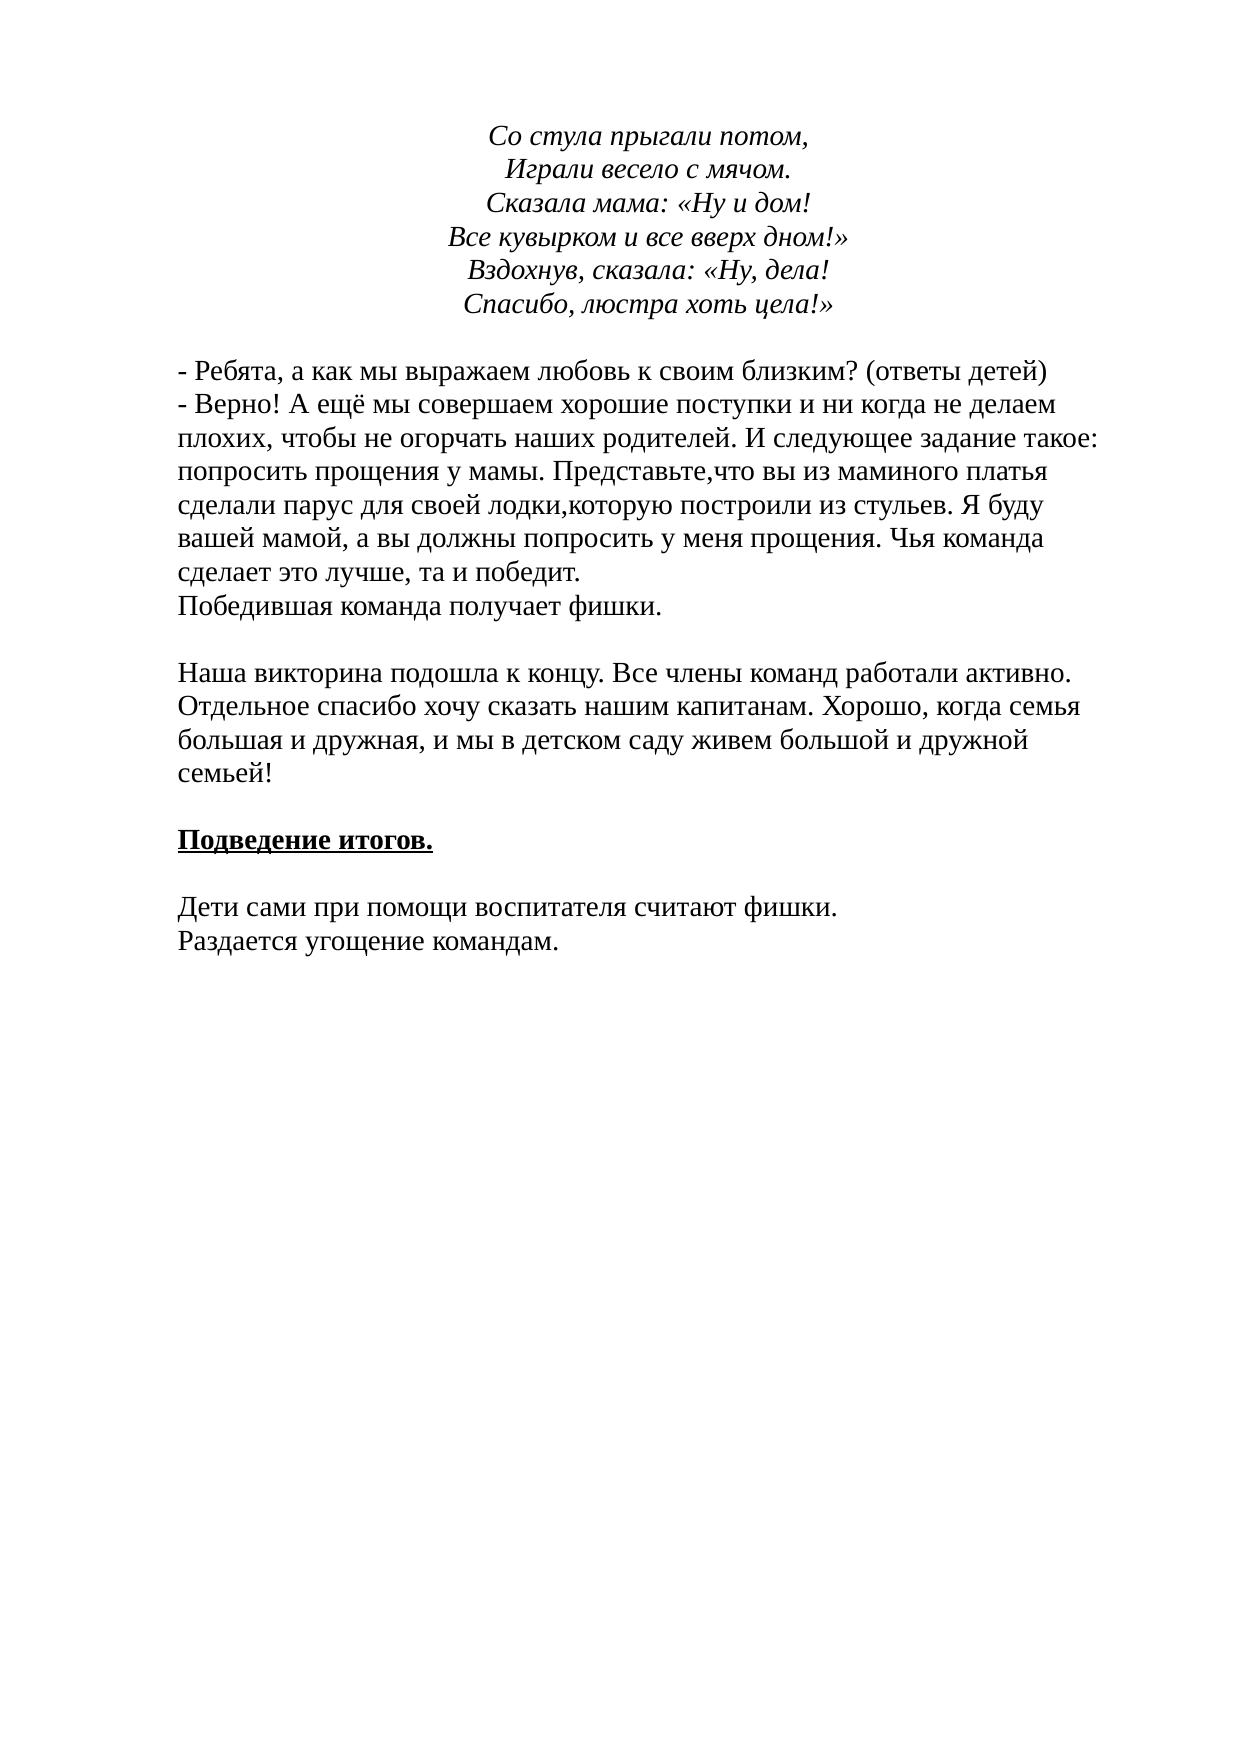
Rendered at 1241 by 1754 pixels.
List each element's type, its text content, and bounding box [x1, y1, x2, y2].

text Все кувырком и все вверх дном!» [177, 219, 1122, 252]
text Со стула прыгали потом, [177, 118, 1122, 152]
text - Верно! А ещё мы совершаем хорошие поступки и ни когда не делаем плохих, чтобы не огорчать наших родителей. И следующее задание такое: попросить прощения у мамы. Представьте,что вы из маминого платья сделали парус для своей лодки,которую построили из стульев. Я буду вашей мамой, а вы должны попросить у меня прощения. Чья команда сделает это лучше, та и победит. [177, 386, 1122, 588]
text - Ребята, а как мы выражаем любовь к своим близким? (ответы детей) [177, 353, 1122, 386]
text Вздохнув, сказала: «Ну, дела! [177, 252, 1122, 286]
text Дети сами при помощи воспитателя считают фишки. [177, 889, 1122, 923]
text Сказала мама: «Ну и дом! [177, 185, 1122, 219]
text Играли весело с мячом. [177, 152, 1122, 185]
text Наша викторина подошла к концу. Все члены команд работали активно. Отдельное спасибо хочу сказать нашим капитанам. Хорошо, когда семья большая и дружная, и мы в детском саду живем большой и дружной семьей! [177, 655, 1122, 789]
text Победившая команда получает фишки. [177, 588, 1122, 621]
text Раздается угощение командам. [177, 923, 1122, 957]
text Спасибо, люстра хоть цела!» [177, 286, 1122, 319]
text Подведение итогов. [177, 822, 1122, 856]
